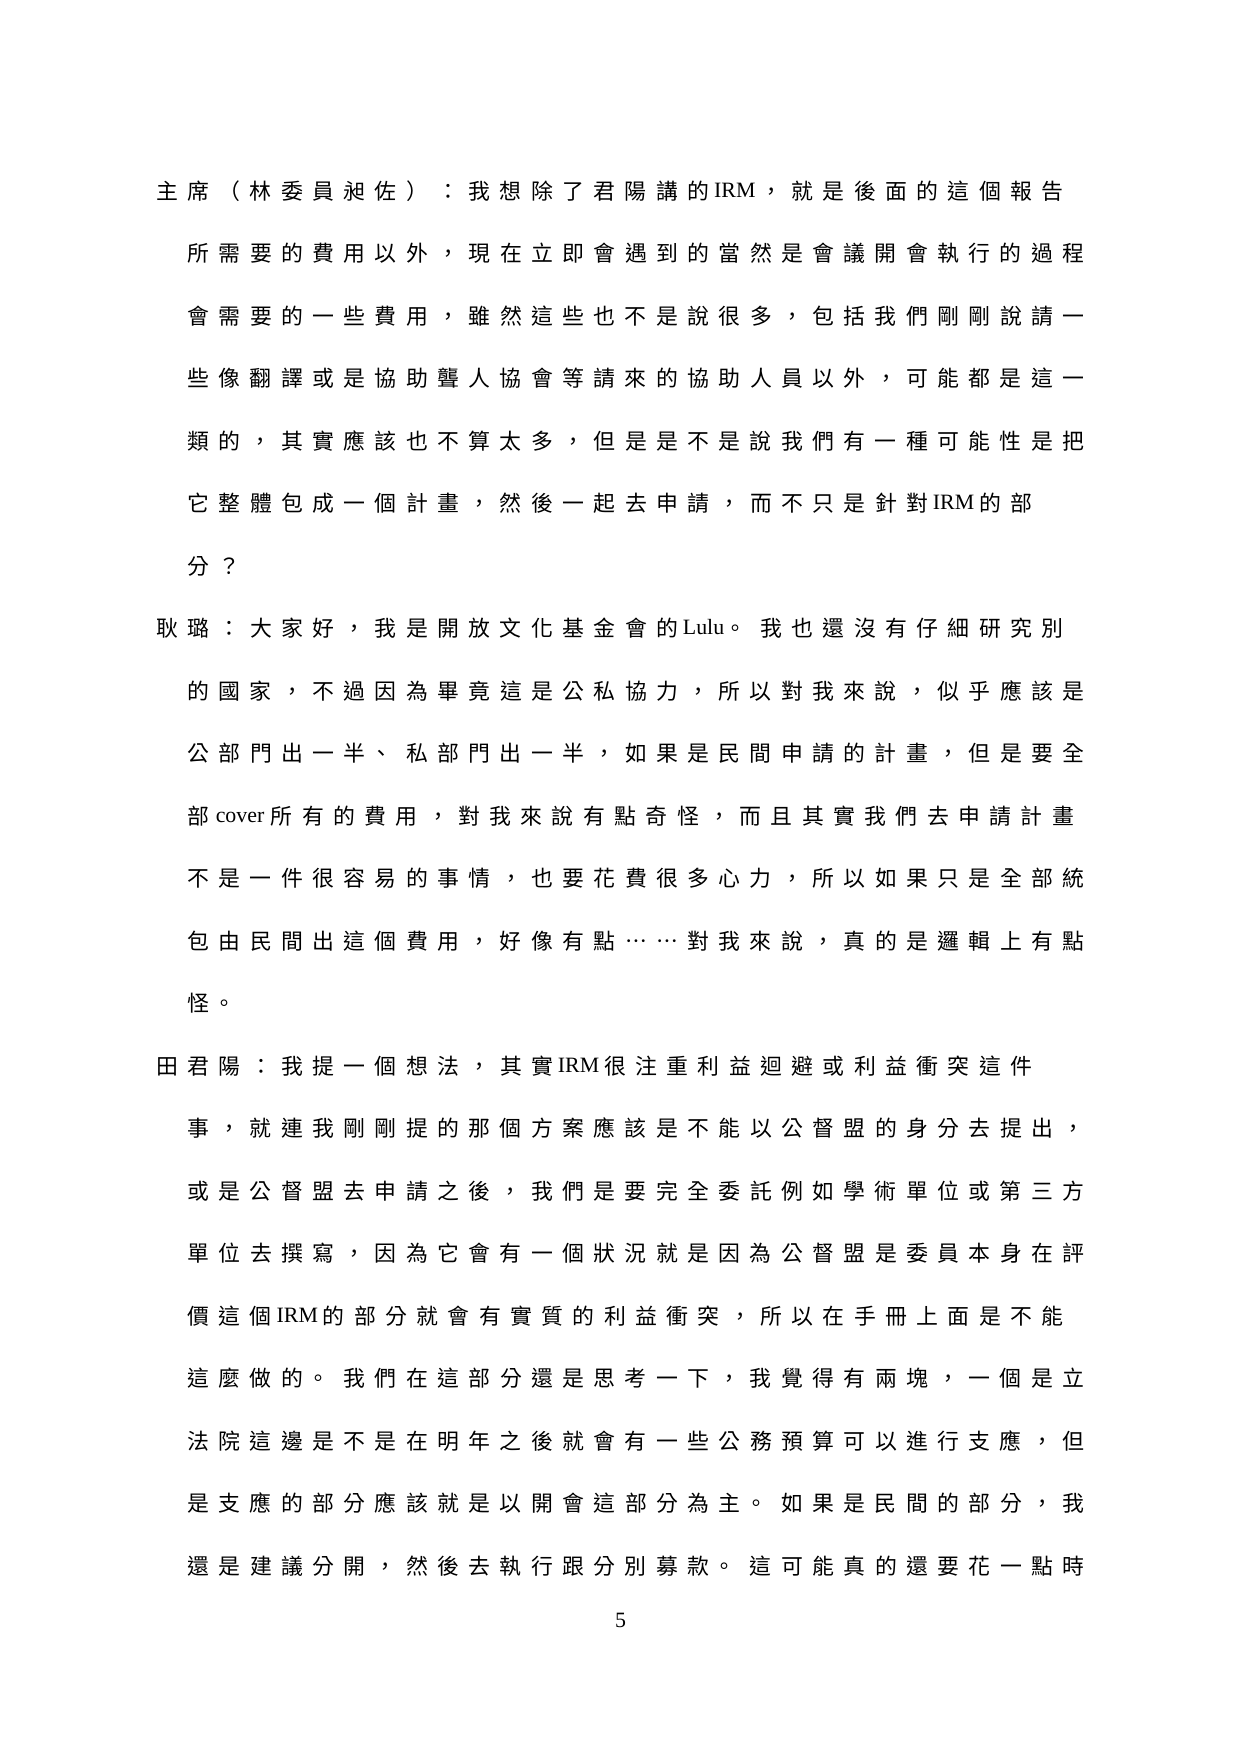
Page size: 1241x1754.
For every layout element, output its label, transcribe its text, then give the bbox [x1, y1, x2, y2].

text 耿璐：大家好，我是開放文化基金會的Lulu。我也還沒有仔細研究別的國家，不過因為畢竟這是公私協力，所以對我來說，似乎應該是公部門出一半、私部門出一半，如果是民間申請的計畫，但是要全部cover所有的費用，對我來說有點奇怪，而且其實我們去申請計畫不是一件很容易的事情，也要花費很多心力，所以如果只是全部統包由民間出這個費用，好像有點……對我來說，真的是邏輯上有點怪。 [151, 596, 1089, 1033]
text 田君陽：我提一個想法，其實IRM很注重利益迴避或利益衝突這件事，就連我剛剛提的那個方案應該是不能以公督盟的身分去提出，或是公督盟去申請之後，我們是要完全委託例如學術單位或第三方單位去撰寫，因為它會有一個狀況就是因為公督盟是委員本身在評價這個IRM的部分就會有實質的利益衝突，所以在手冊上面是不能這麼做的。我們在這部分還是思考一下，我覺得有兩塊，一個是立法院這邊是不是在明年之後就會有一些公務預算可以進行支應，但是支應的部分應該就是以開會這部分為主。如果是民間的部分，我還是建議分開，然後去執行跟分別募款。這可能真的還要花一點時 [151, 1033, 1089, 1596]
text 主席（林委員昶佐）：我想除了君陽講的IRM，就是後面的這個報告所需要的費用以外，現在立即會遇到的當然是會議開會執行的過程會需要的一些費用，雖然這些也不是說很多，包括我們剛剛說請一些像翻譯或是協助聾人協會等請來的協助人員以外，可能都是這一類的，其實應該也不算太多，但是是不是說我們有一種可能性是把它整體包成一個計畫，然後一起去申請，而不只是針對IRM的部分？ [151, 158, 1089, 596]
